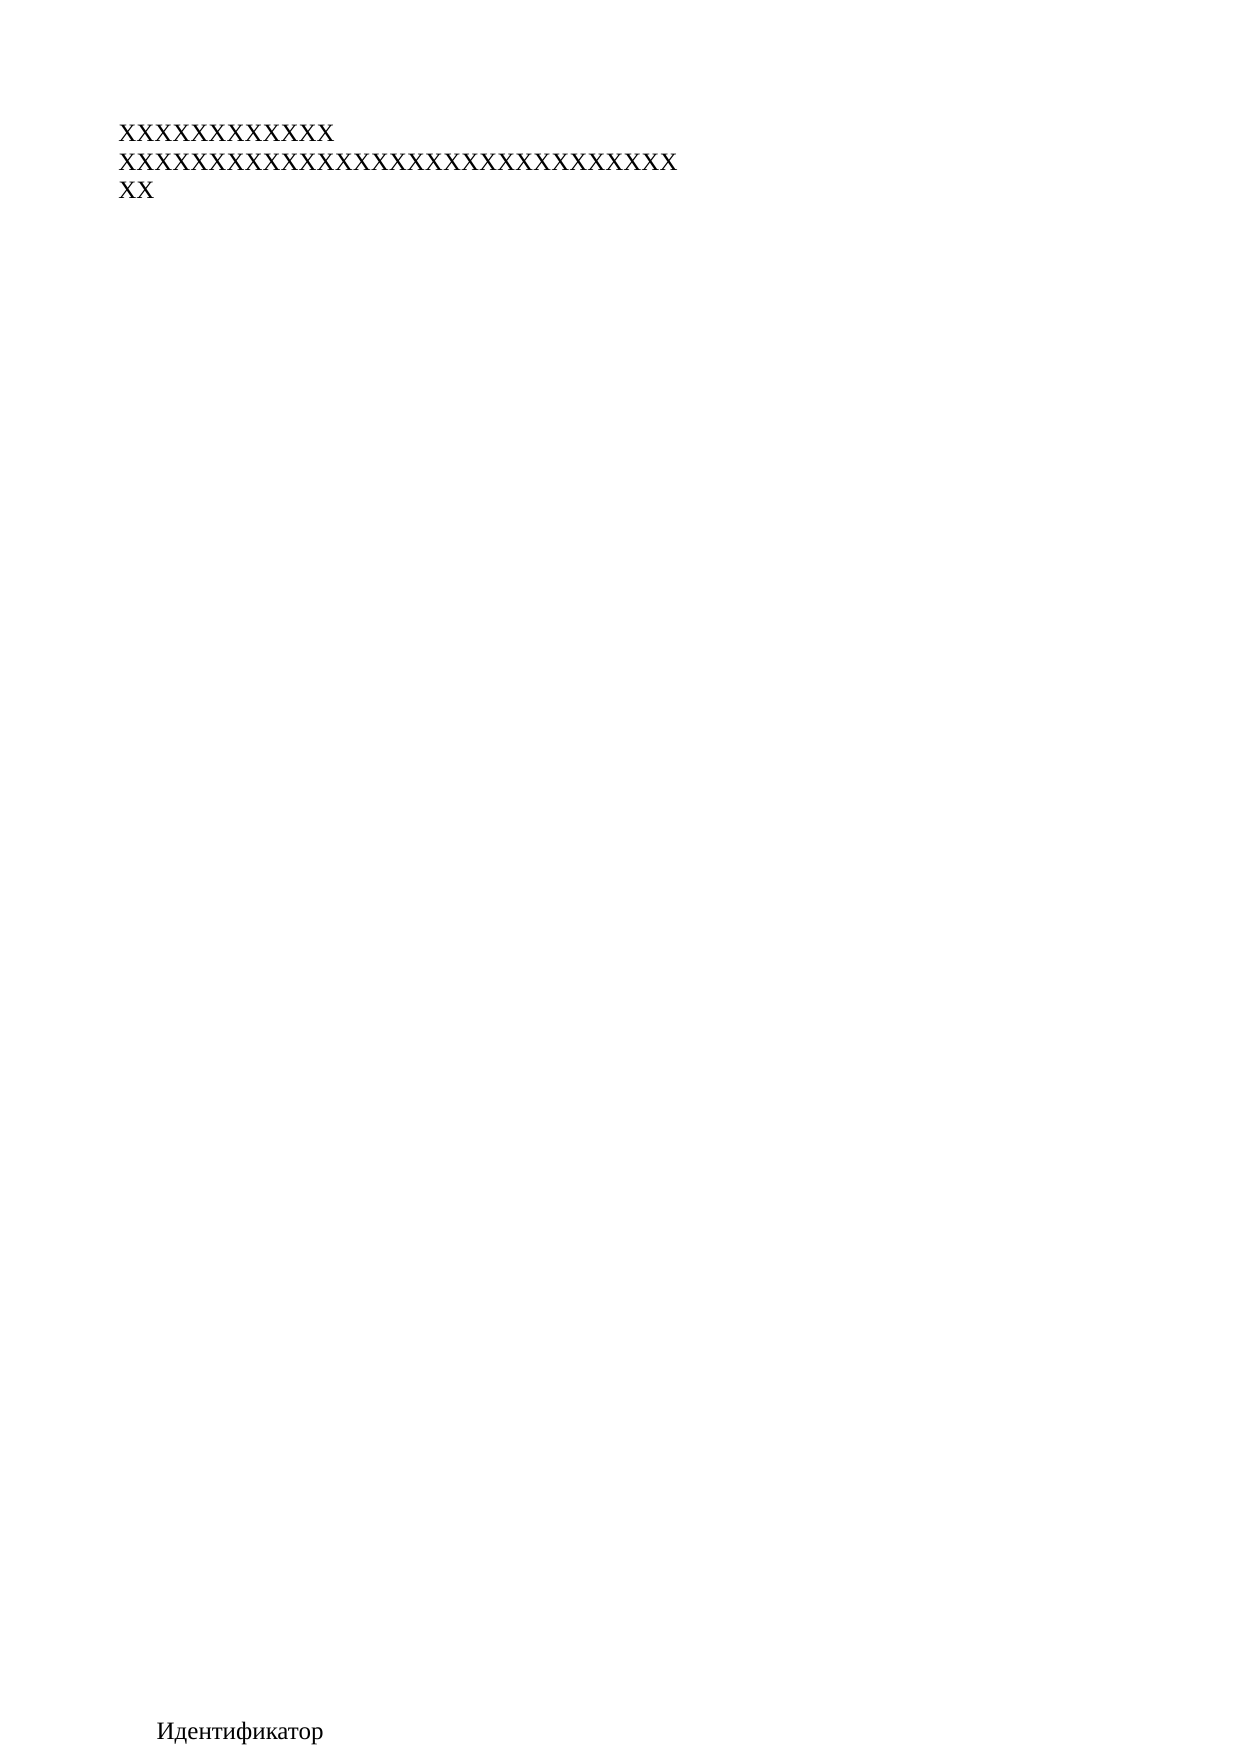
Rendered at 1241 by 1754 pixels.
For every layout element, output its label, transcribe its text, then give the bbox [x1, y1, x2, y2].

text XX [118, 176, 1122, 204]
text XXXXXXXXXXXX [118, 118, 1122, 147]
text XXXXXXXXXXXXXXXXXXXXXXXXXXXXXXX [118, 147, 1122, 176]
